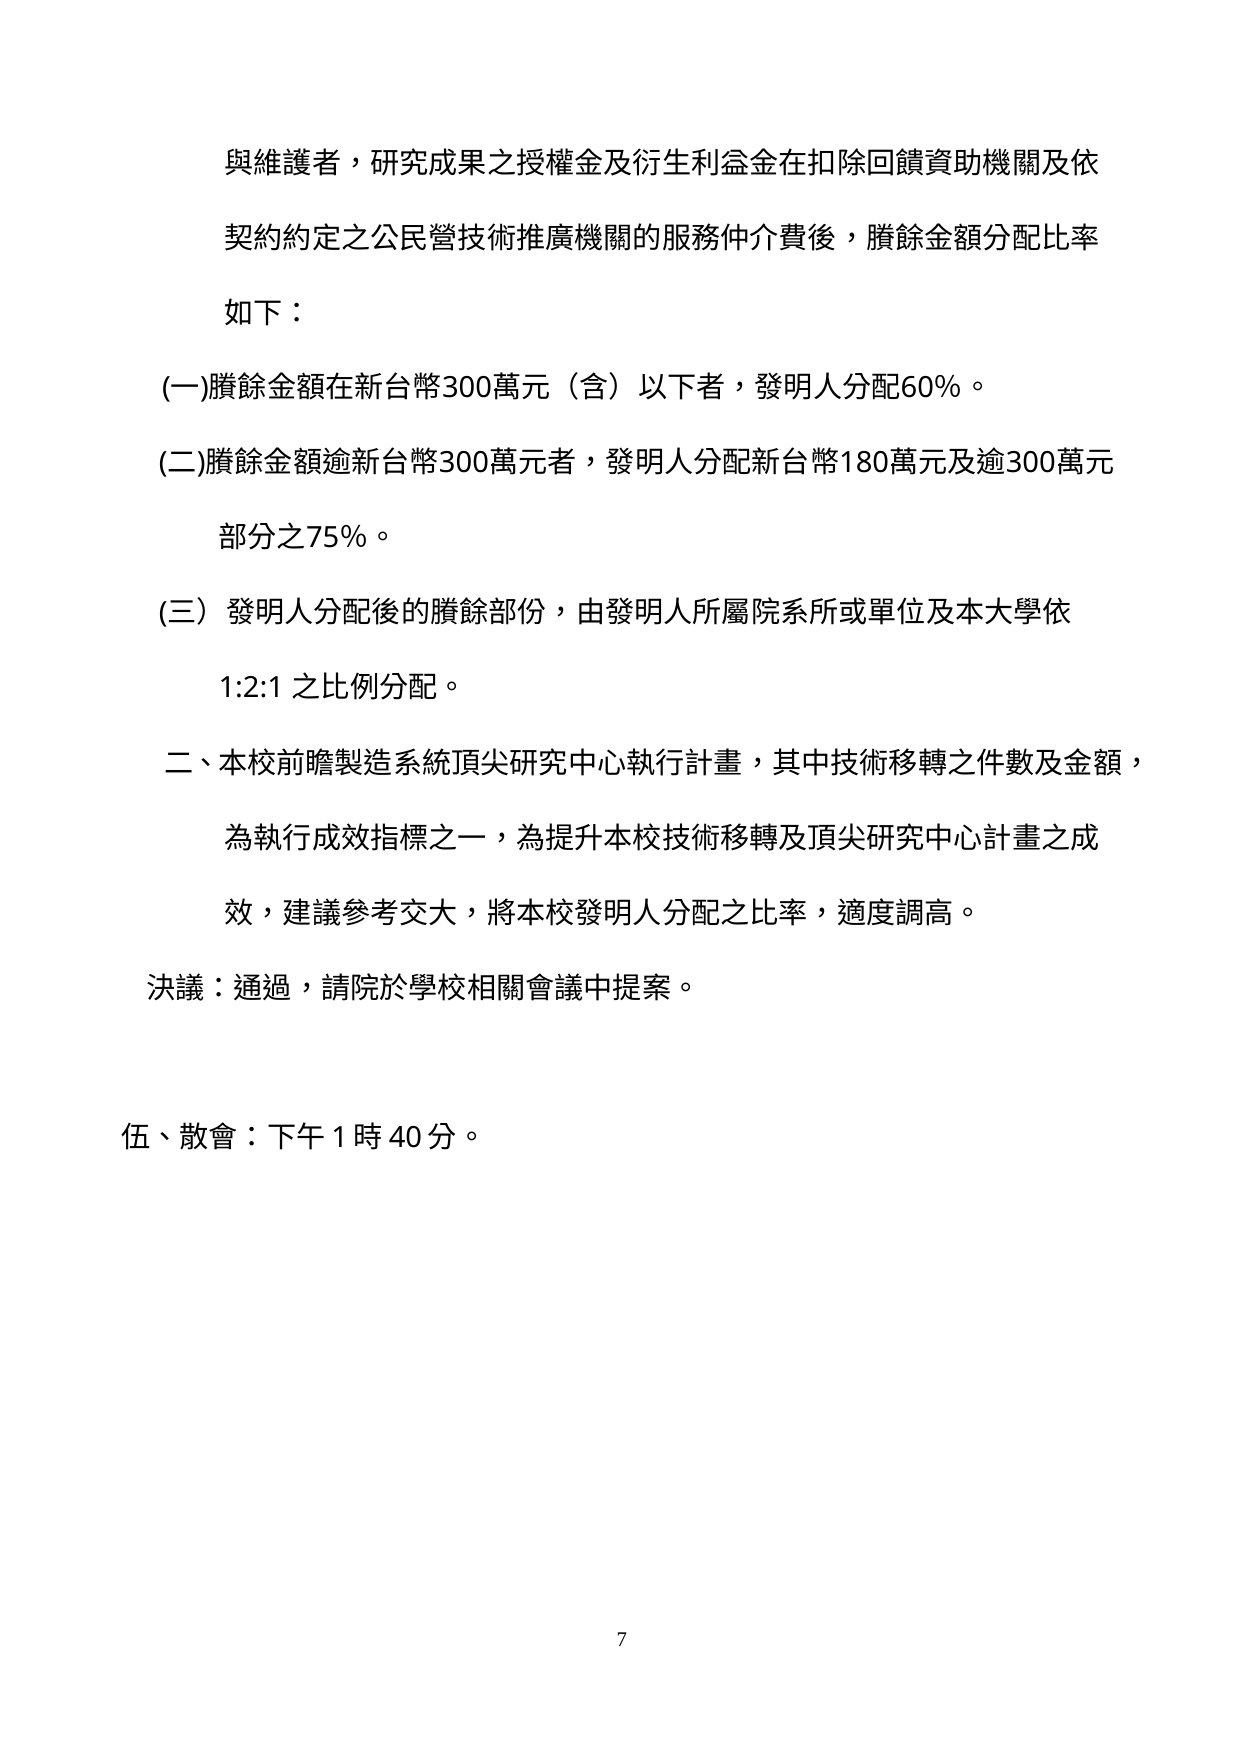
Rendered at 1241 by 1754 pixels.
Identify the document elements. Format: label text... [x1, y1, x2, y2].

text (一)賸餘金額在新台幣300萬元（含）以下者，發明人分配60％。 [121, 348, 1122, 423]
text 決議：通過，請院於學校相關會議中提案。 [146, 948, 1122, 1023]
text 二、本校前瞻製造系統頂尖研究中心執行計畫，其中技術移轉之件數及金額，為執行成效指標之一，為提升本校技術移轉及頂尖研究中心計畫之成效，建議參考交大，將本校發明人分配之比率，適度調高。 [164, 723, 1122, 948]
text 伍、散會：下午1時40分。 [121, 1098, 1122, 1173]
text (三）發明人分配後的賸餘部份，由發明人所屬院系所或單位及本大學依1:2:1 之比例分配。 [159, 573, 1122, 723]
text 與維護者，研究成果之授權金及衍生利益金在扣除回饋資助機關及依契約約定之公民營技術推廣機關的服務仲介費後，賸餘金額分配比率如下： [164, 123, 1122, 348]
text (二)賸餘金額逾新台幣300萬元者，發明人分配新台幣180萬元及逾300萬元部分之75％。 [159, 423, 1122, 573]
